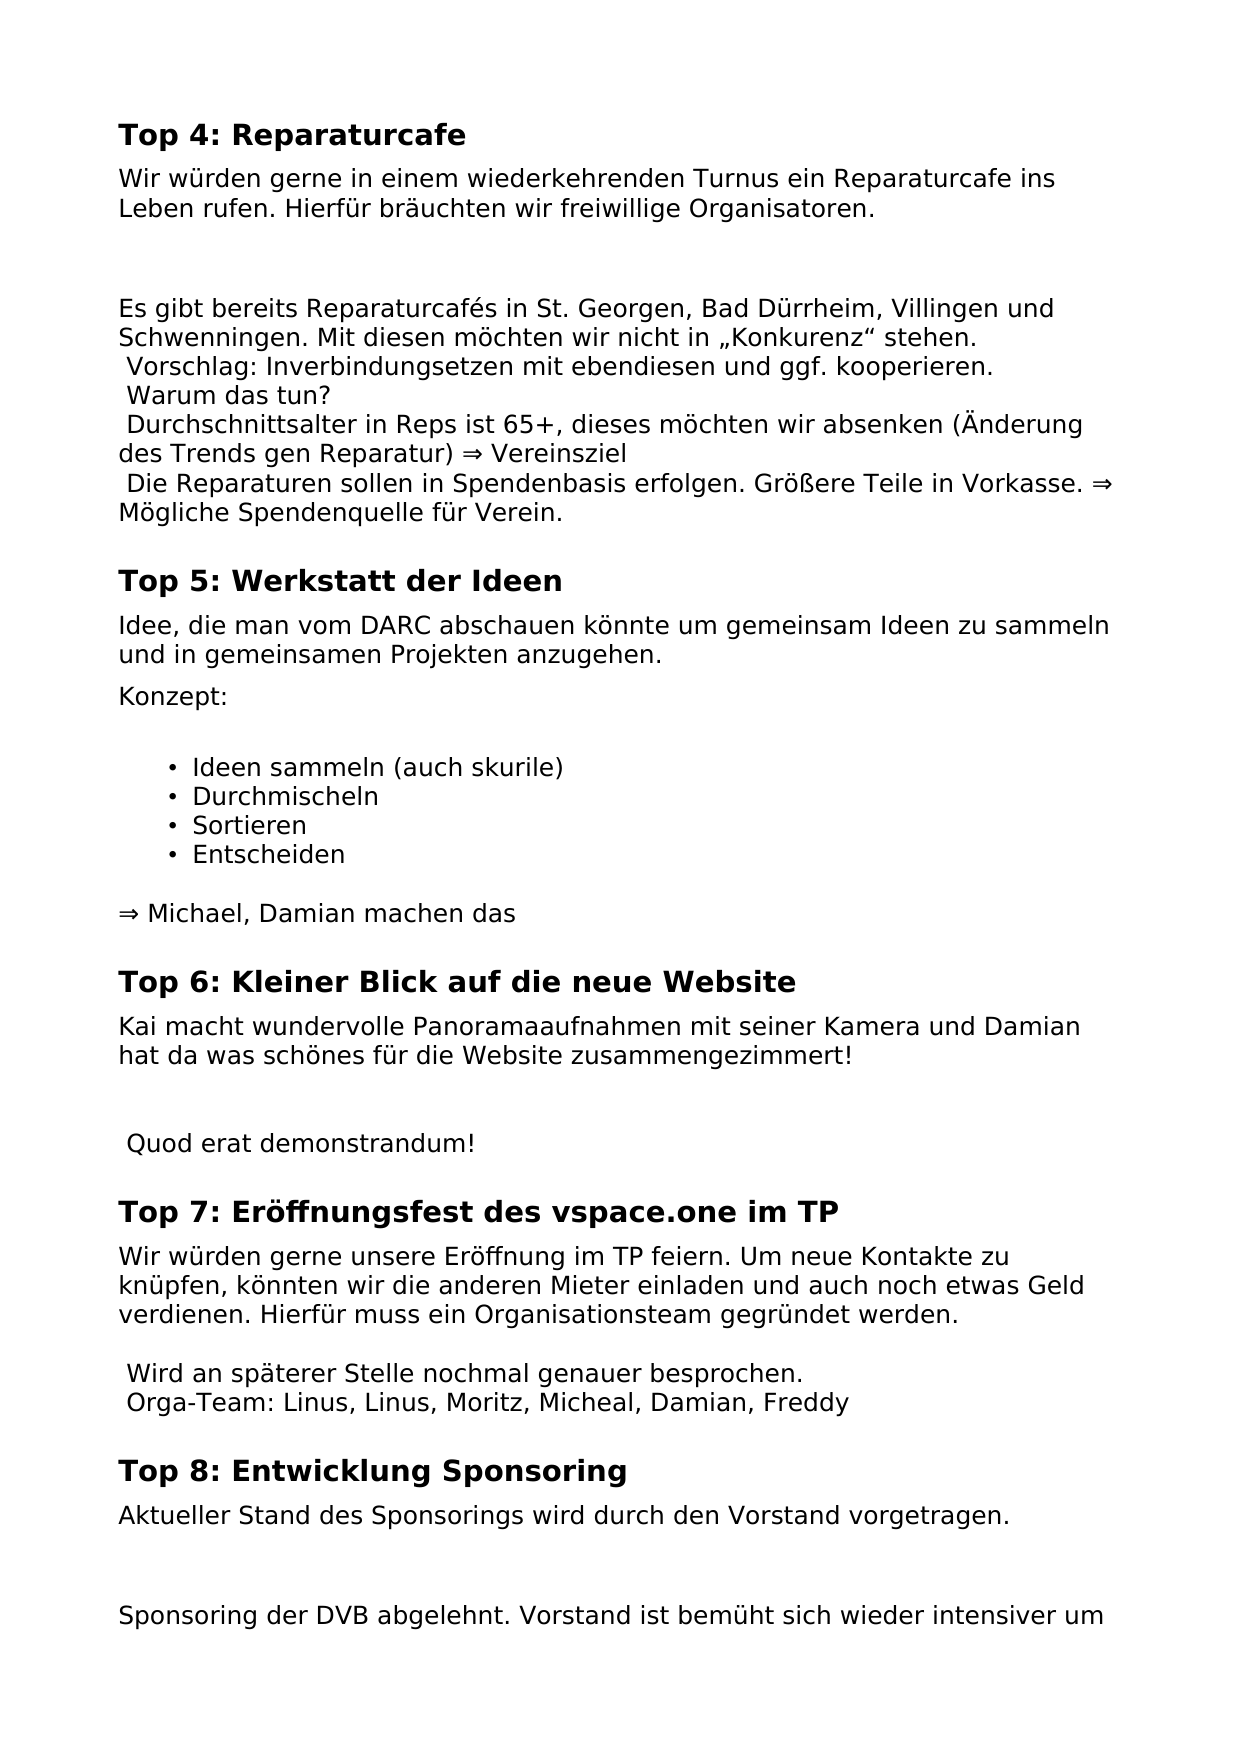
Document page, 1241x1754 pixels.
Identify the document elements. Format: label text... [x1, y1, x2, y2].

text Wir würden gerne in einem wiederkehrenden Turnus ein Reparaturcafe ins Leben rufen. Hierfür bräuchten wir freiwillige Organisatoren. [118, 164, 1122, 281]
subtitle Top 5: Werkstatt der Ideen [118, 564, 1122, 598]
text Kai macht wundervolle Panoramaaufnahmen mit seiner Kamera und Damian hat da was schönes für die Website zusammengezimmert! Quod erat demonstrandum! [118, 1012, 1122, 1158]
subtitle Top 4: Reparaturcafe [118, 118, 1122, 152]
list Durchmischeln [177, 782, 1122, 811]
text Idee, die man vom DARC abschauen könnte um gemeinsam Ideen zu sammeln und in gemeinsamen Projekten anzugehen. [118, 611, 1122, 669]
text ⇒ Michael, Damian machen das [118, 899, 1122, 928]
list Ideen sammeln (auch skurile) [177, 753, 1122, 782]
text Es gibt bereits Reparaturcafés in St. Georgen, Bad Dürrheim, Villingen und Schwenningen. Mit diesen möchten wir nicht in „Konkurenz“ stehen. Vorschlag: Inverbindungsetzen mit ebendiesen und ggf. kooperieren. Warum das tun? Durchschnittsalter in Reps ist 65+, dieses möchten wir absenken (Änderung des Trends gen Reparatur) ⇒ Vereinsziel Die Reparaturen sollen in Spendenbasis erfolgen. Größere Teile in Vorkasse. ⇒ Mögliche Spendenquelle für Verein. [118, 294, 1122, 527]
subtitle Top 8: Entwicklung Sponsoring [118, 1454, 1122, 1488]
list Entscheiden [177, 841, 1122, 870]
text Aktueller Stand des Sponsorings wird durch den Vorstand vorgetragen. [118, 1501, 1122, 1588]
subtitle Top 7: Eröffnungsfest des vspace.one im TP [118, 1196, 1122, 1229]
text Wir würden gerne unsere Eröffnung im TP feiern. Um neue Kontakte zu knüpfen, könnten wir die anderen Mieter einladen und auch noch etwas Geld verdienen. Hierfür muss ein Organisationsteam gegründet werden. Wird an späterer Stelle nochmal genauer besprochen. Orga-Team: Linus, Linus, Moritz, Micheal, Damian, Freddy [118, 1242, 1122, 1417]
text Konzept: [118, 682, 1122, 711]
subtitle Top 6: Kleiner Blick auf die neue Website [118, 966, 1122, 1000]
list Sortieren [177, 811, 1122, 841]
text Sponsoring der DVB abgelehnt. Vorstand ist bemüht sich wieder intensiver um [118, 1601, 1122, 1630]
